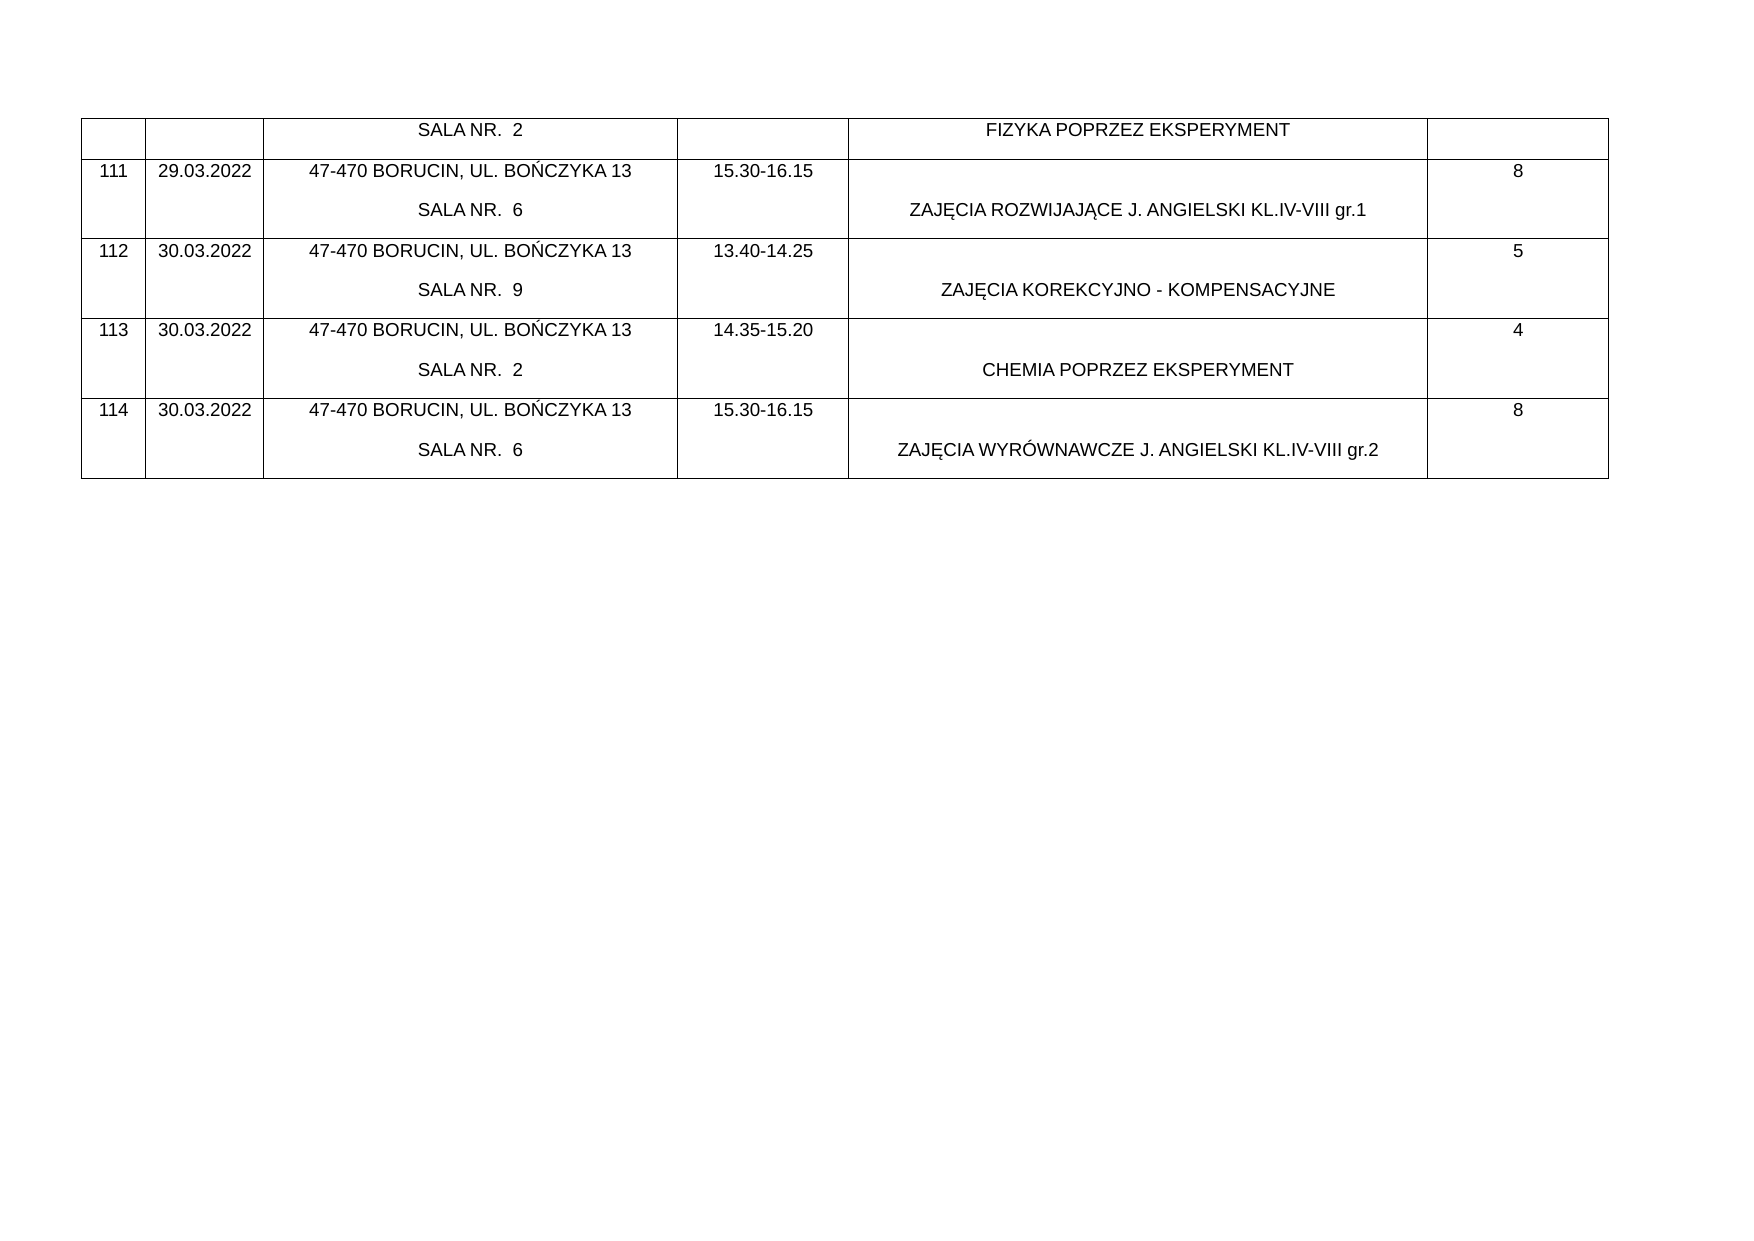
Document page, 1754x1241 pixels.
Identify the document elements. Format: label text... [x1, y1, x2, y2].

table_cell SALA NR. 2 [264, 119, 677, 158]
table_cell 15.30-16.15 [678, 160, 848, 238]
table_cell 8 [1428, 399, 1608, 478]
table_cell 4 [1428, 319, 1608, 398]
table_cell [146, 119, 263, 158]
table_cell 30.03.2022 [146, 239, 263, 318]
table_cell 15.30-16.15 [678, 399, 848, 478]
table_cell 8 [1428, 160, 1608, 238]
table_cell 30.03.2022 [146, 399, 263, 478]
table_cell 47-470 BORUCIN, UL. BOŃCZYKA 13 SALA NR. 2 [264, 319, 677, 398]
table_cell 47-470 BORUCIN, UL. BOŃCZYKA 13 SALA NR. 6 [264, 399, 677, 478]
table_cell 47-470 BORUCIN, UL. BOŃCZYKA 13 SALA NR. 9 [264, 239, 677, 318]
table_cell 5 [1428, 239, 1608, 318]
table_cell CHEMIA POPRZEZ EKSPERYMENT [849, 319, 1427, 398]
table_cell [1428, 119, 1608, 158]
table_cell FIZYKA POPRZEZ EKSPERYMENT [849, 119, 1427, 158]
table_cell 114 [82, 399, 145, 478]
table_cell 14.35-15.20 [678, 319, 848, 398]
table_cell ZAJĘCIA KOREKCYJNO - KOMPENSACYJNE [849, 239, 1427, 318]
table_cell [678, 119, 848, 158]
table_cell [82, 119, 145, 158]
table_cell 113 [82, 319, 145, 398]
table_cell 112 [82, 239, 145, 318]
table_cell 47-470 BORUCIN, UL. BOŃCZYKA 13 SALA NR. 6 [264, 160, 677, 238]
table_cell 13.40-14.25 [678, 239, 848, 318]
table_cell 111 [82, 160, 145, 238]
table_cell ZAJĘCIA ROZWIJAJĄCE J. ANGIELSKI KL.IV-VIII gr.1 [849, 160, 1427, 238]
table_cell 29.03.2022 [146, 160, 263, 238]
table_cell 30.03.2022 [146, 319, 263, 398]
table_cell ZAJĘCIA WYRÓWNAWCZE J. ANGIELSKI KL.IV-VIII gr.2 [849, 399, 1427, 478]
